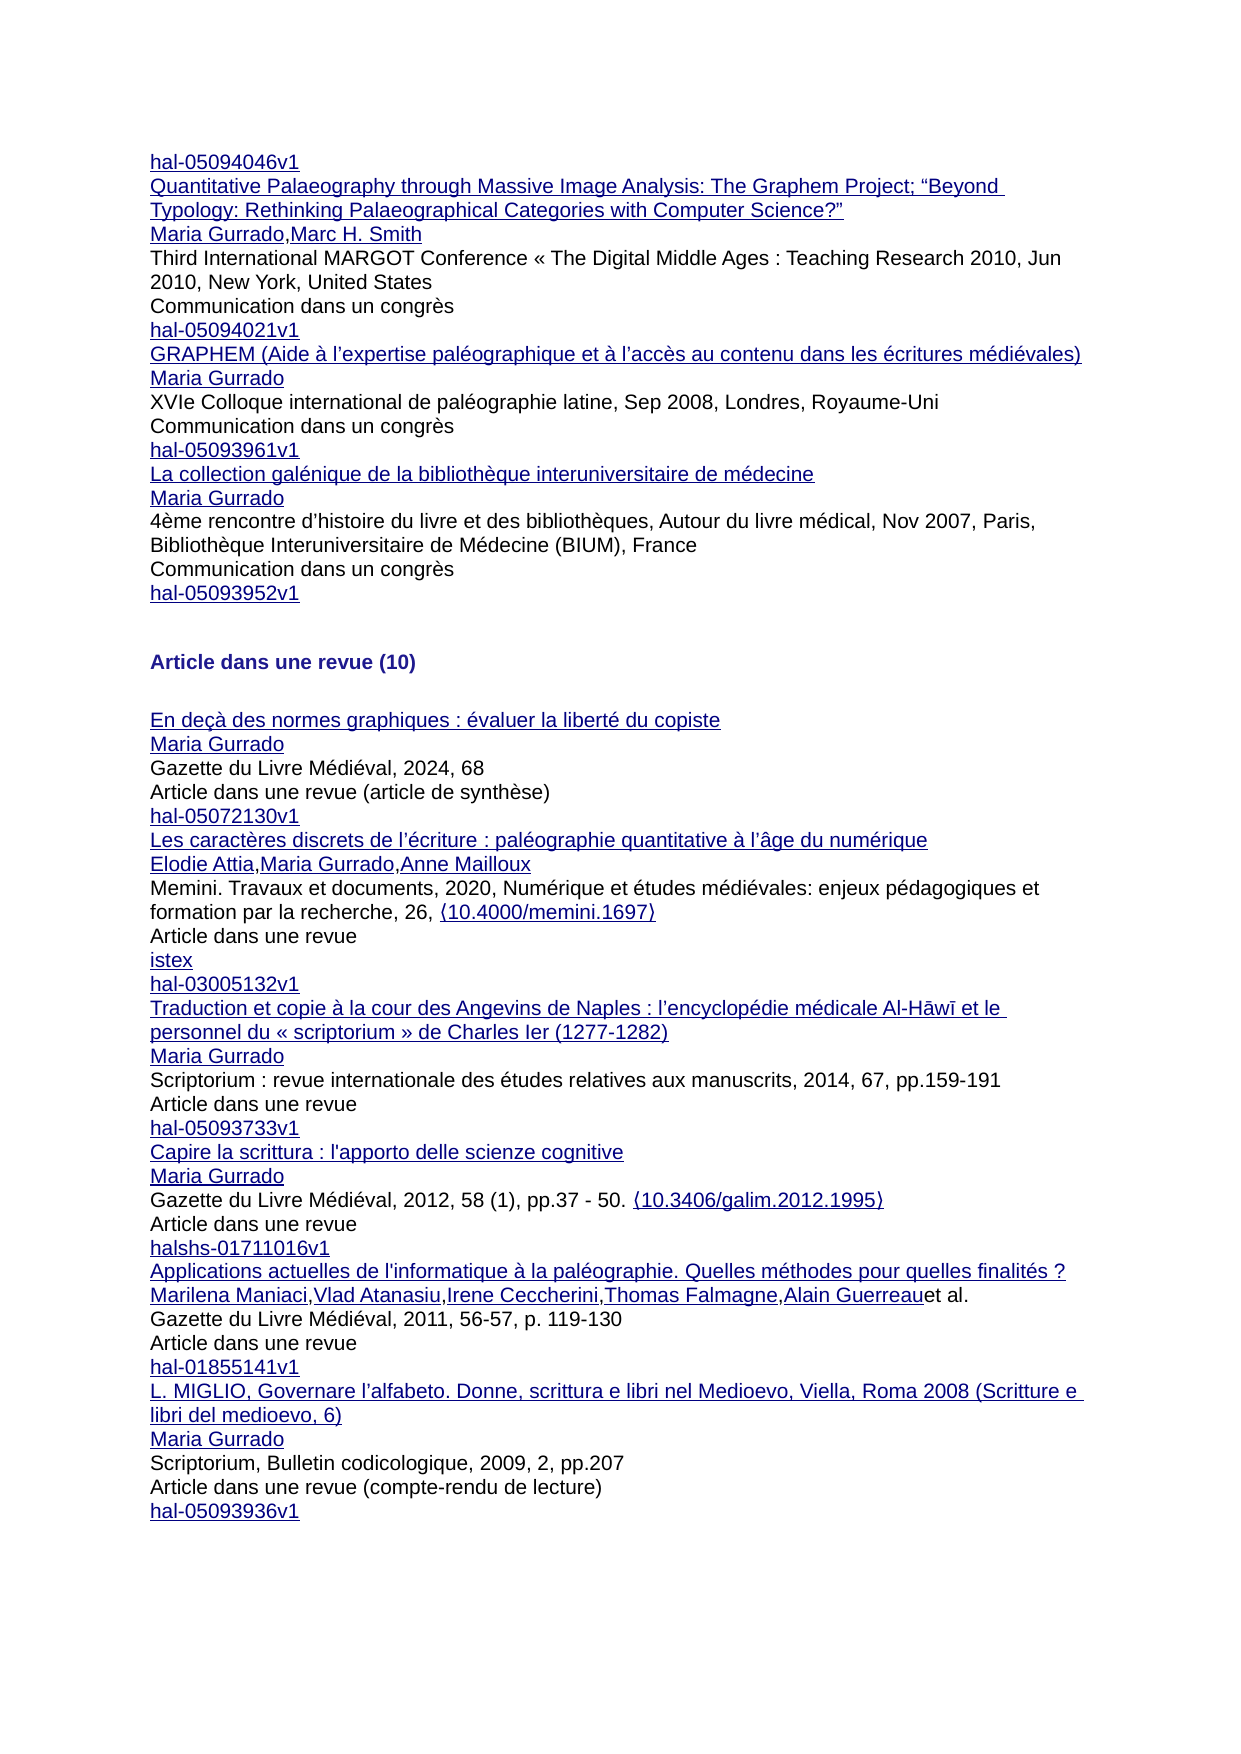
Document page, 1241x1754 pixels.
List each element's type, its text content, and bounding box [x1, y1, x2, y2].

table_cell Capire la scrittura : l'apporto delle scienze cognitive Maria Gurrado Gazette du Livre Médiéval, 2012, 58 (1), pp.37 - 50. ⟨10.3406/galim.2012.1995⟩ Article dans une revue halshs-01711016v1 [150, 1140, 1090, 1259]
subtitle Article dans une revue (10) [150, 650, 1090, 674]
table_cell Applications actuelles de l'informatique à la paléographie. Quelles méthodes pour quelles finalités ? Marilena Maniaci,Vlad Atanasiu,Irene Ceccherini,Thomas Falmagne,Alain Guerreauet al. Gazette du Livre Médiéval, 2011, 56-57, p. 119-130 Article dans une revue hal-01855141v1 [150, 1259, 1090, 1379]
table_cell L. MIGLIO, Governare l’alfabeto. Donne, scrittura e libri nel Medioevo, Viella, Roma 2008 (Scritture e libri del medioevo, 6) Maria Gurrado Scriptorium, Bulletin codicologique, 2009, 2, pp.207 Article dans une revue (compte-rendu de lecture) hal-05093936v1 [150, 1379, 1090, 1523]
table_cell La collection galénique de la bibliothèque interuniversitaire de médecine Maria Gurrado 4ème rencontre d’histoire du livre et des bibliothèques, Autour du livre médical, Nov 2007, Paris, Bibliothèque Interuniversitaire de Médecine (BIUM), France Communication dans un congrès hal-05093952v1 [150, 461, 1090, 605]
table_cell hal-05094046v1 [150, 150, 1090, 174]
table_header En deçà des normes graphiques : évaluer la liberté du copiste Maria Gurrado Gazette du Livre Médiéval, 2024, 68 Article dans une revue (article de synthèse) hal-05072130v1 [150, 708, 1090, 828]
table_cell Traduction et copie à la cour des Angevins de Naples : l’encyclopédie médicale Al-Hāwī et le personnel du « scriptorium » de Charles Ier (1277-1282) Maria Gurrado Scriptorium : revue internationale des études relatives aux manuscrits, 2014, 67, pp.159-191 Article dans une revue hal-05093733v1 [150, 996, 1090, 1139]
table_cell GRAPHEM (Aide à l’expertise paléographique et à l’accès au contenu dans les écritures médiévales) Maria Gurrado XVIe Colloque international de paléographie latine, Sep 2008, Londres, Royaume-Uni Communication dans un congrès hal-05093961v1 [150, 342, 1090, 461]
table_cell Les caractères discrets de l’écriture : paléographie quantitative à l’âge du numérique Elodie Attia,Maria Gurrado,Anne Mailloux Memini. Travaux et documents, 2020, Numérique et études médiévales: enjeux pédagogiques et formation par la recherche, 26, ⟨10.4000/memini.1697⟩ Article dans une revue istex hal-03005132v1 [150, 828, 1090, 996]
table_cell Quantitative Palaeography through Massive Image Analysis: The Graphem Project; “Beyond Typology: Rethinking Palaeographical Categories with Computer Science?” Maria Gurrado,Marc H. Smith Third International MARGOT Conference « The Digital Middle Ages : Teaching Research 2010, Jun 2010, New York, United States Communication dans un congrès hal-05094021v1 [150, 174, 1090, 342]
